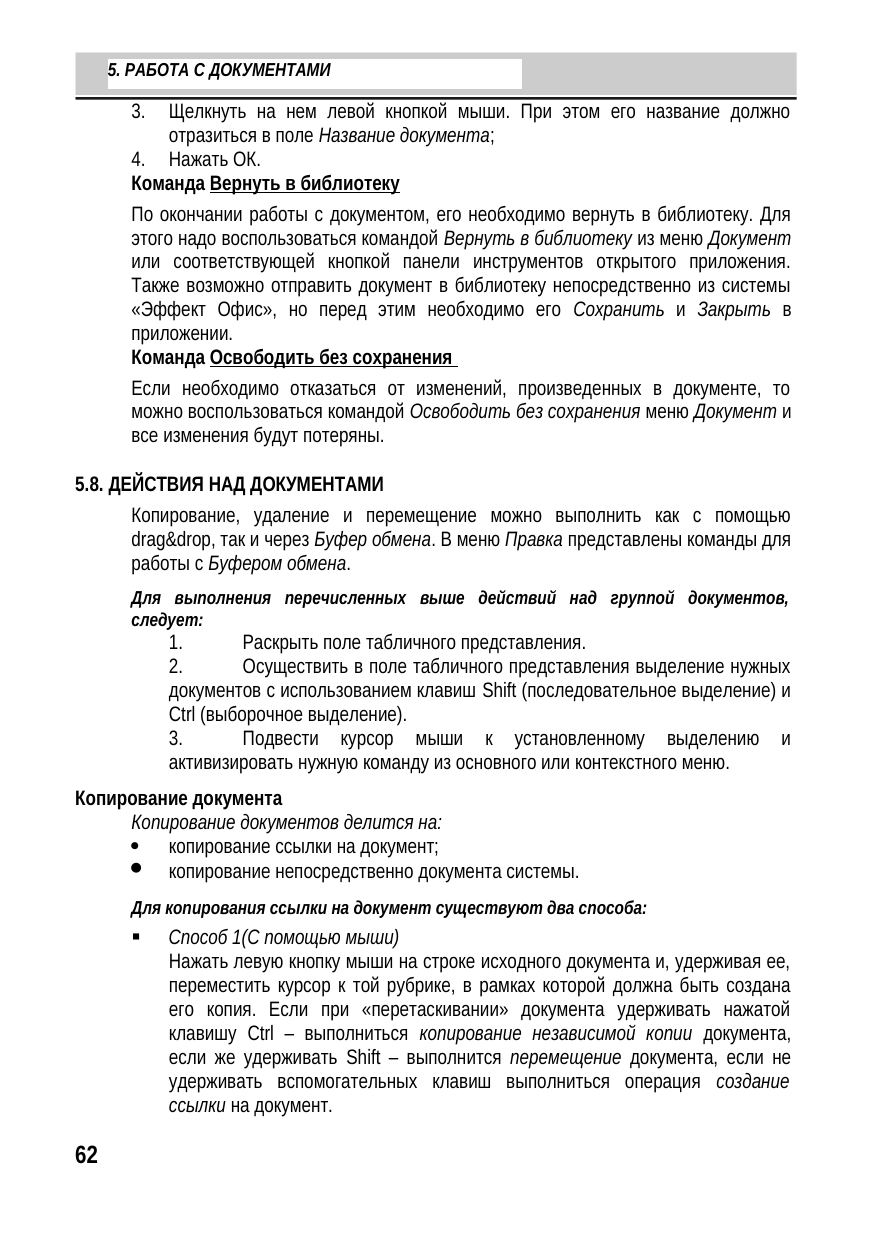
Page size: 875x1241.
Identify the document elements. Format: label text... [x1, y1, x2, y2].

text Копирование, удаление и перемещение можно выполнить как с помощью drag&drop, так и через Буфер обмена. В меню Правка представлены команды для работы с Буфером обмена. [131, 502, 791, 574]
subtitle Копирование документа [75, 786, 791, 810]
list Щелкнуть на нем левой кнопкой мыши. При этом его название должно отразиться в поле Название документа; [131, 100, 791, 147]
list Способ 1(С помощью мыши) [131, 925, 791, 949]
text Если необходимо отказаться от изменений, произведенных в документе, то можно воспользоваться командой Освободить без сохранения меню Документ и все изменения будут потеряны. [131, 375, 791, 447]
text Для копирования ссылки на документ существуют два способа: [131, 897, 791, 919]
text Команда Вернуть в библиотеку [131, 171, 791, 195]
text Команда Освободить без сохранения [131, 345, 791, 369]
list Подвести курсор мыши к установленному выделению и активизировать нужную команду из основного или контекстного меню. [169, 726, 791, 774]
subtitle 5.8. Действия над документами [75, 472, 791, 496]
list копирование ссылки на документ; [131, 834, 791, 858]
text Для выполнения перечисленных выше действий над группой документов, следует: [131, 587, 791, 630]
list Нажать ОК. [131, 147, 791, 171]
text Нажать левую кнопку мыши на строке исходного документа и, удерживая ее, переместить курсор к той рубрике, в рамках которой должна быть создана его копия. Если при «перетаскивании» документа удерживать нажатой клавишу Ctrl – выполниться копирование независимой копии документа, если же удерживать Shift – выполнится перемещение документа, если не удерживать вспомогательных клавиш выполниться операция создание ссылки на документ. [169, 949, 791, 1117]
list Осуществить в поле табличного представления выделение нужных документов с использованием клавиш Shift (последовательное выделение) и Ctrl (выборочное выделение). [169, 654, 791, 726]
list Раскрыть поле табличного представления. [169, 630, 791, 654]
list копирование непосредственно документа системы. [131, 858, 791, 885]
text По окончании работы с документом, его необходимо вернуть в библиотеку. Для этого надо воспользоваться командой Вернуть в библиотеку из меню Документ или соответствующей кнопкой панели инструментов открытого приложения. Также возможно отправить документ в библиотеку непосредственно из системы «Эффект Офис», но перед этим необходимо его Сохранить и Закрыть в приложении. [131, 201, 791, 345]
text Копирование документов делится на: [131, 810, 791, 834]
